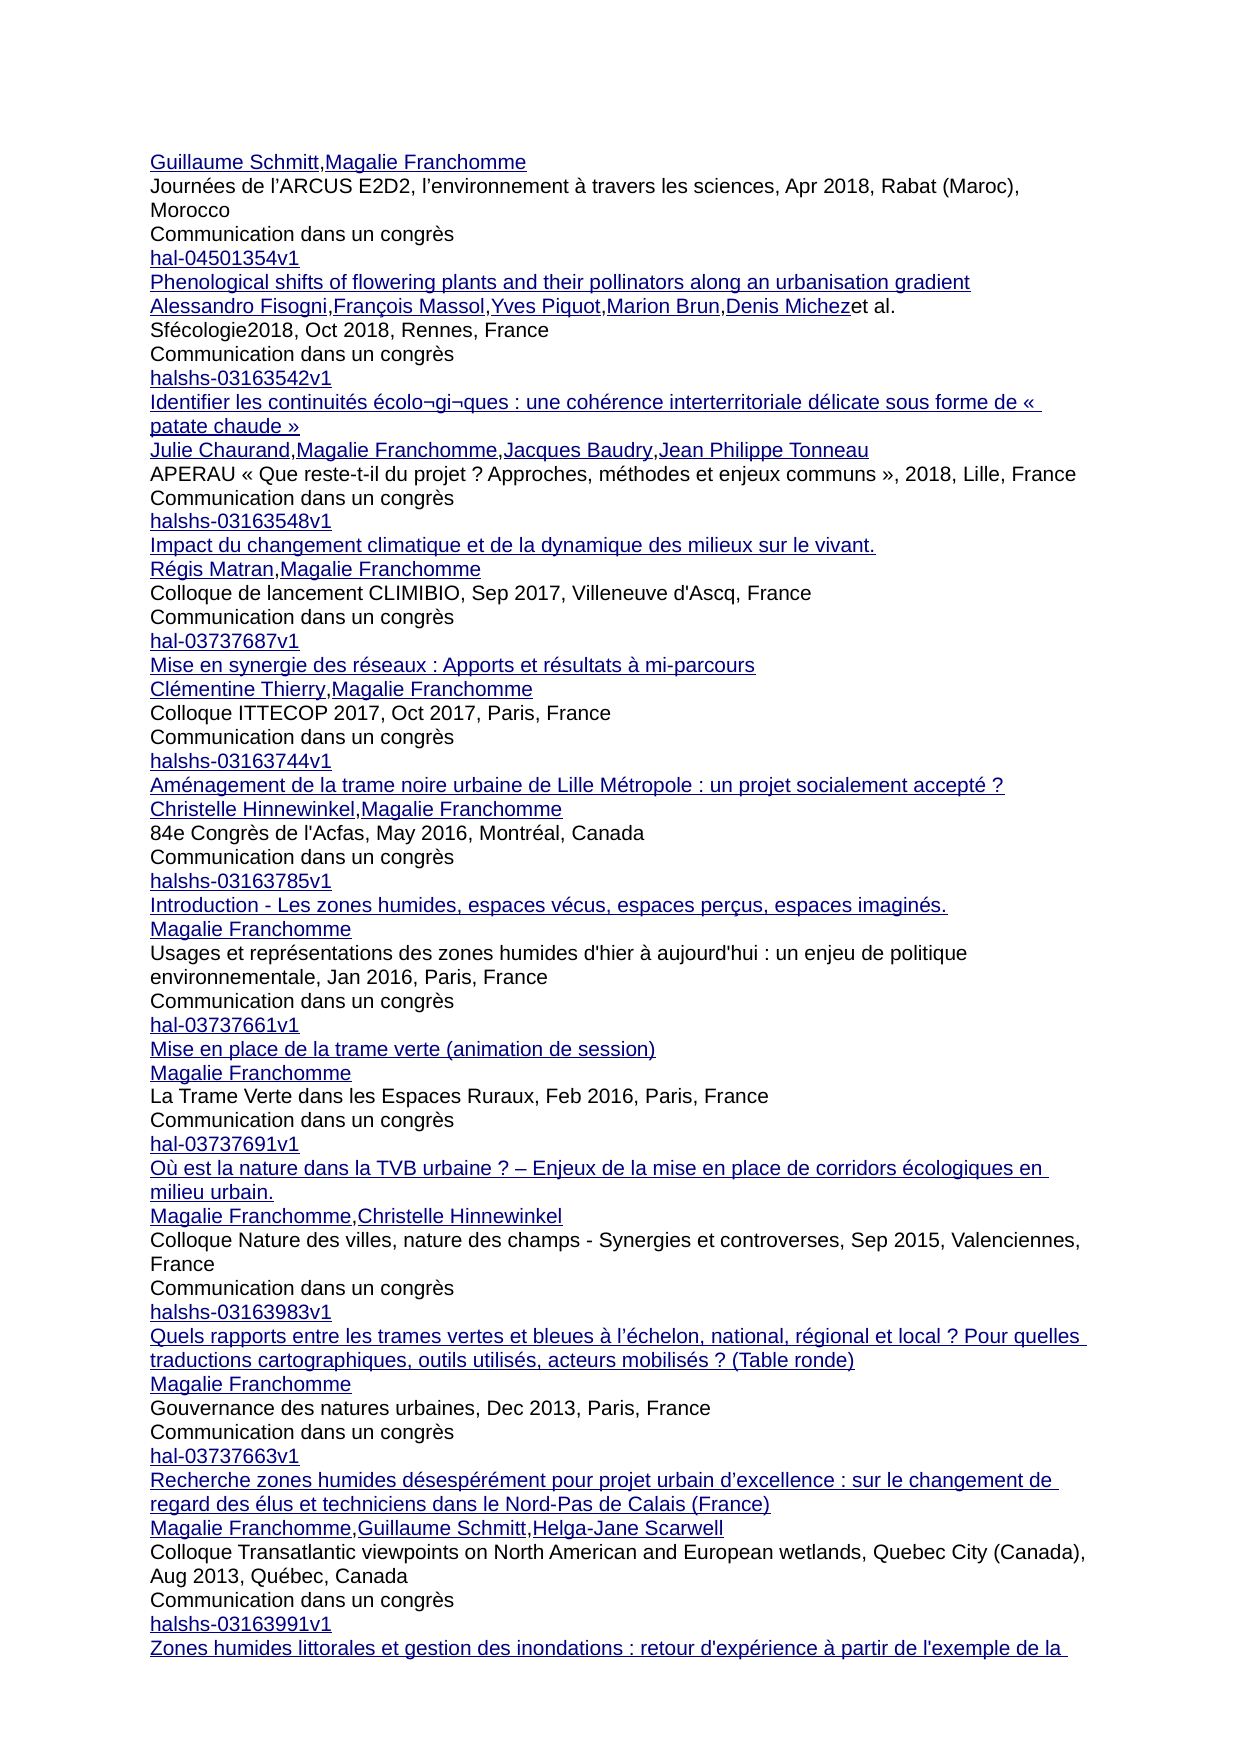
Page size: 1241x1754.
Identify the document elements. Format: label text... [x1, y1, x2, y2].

table_cell Identifier les continuités écolo¬gi¬ques : une cohérence interterritoriale délicate sous forme de « patate chaude » Julie Chaurand,Magalie Franchomme,Jacques Baudry,Jean Philippe Tonneau APERAU « Que reste-t-il du projet ? Approches, méthodes et enjeux communs », 2018, Lille, France Communication dans un congrès halshs-03163548v1 [150, 390, 1090, 533]
table_cell Aménagement de la trame noire urbaine de Lille Métropole : un projet socialement accepté ? Christelle Hinnewinkel,Magalie Franchomme 84e Congrès de l'Acfas, May 2016, Montréal, Canada Communication dans un congrès halshs-03163785v1 [150, 773, 1090, 893]
table_cell Guillaume Schmitt,Magalie Franchomme Journées de l’ARCUS E2D2, l’environnement à travers les sciences, Apr 2018, Rabat (Maroc), Morocco Communication dans un congrès hal-04501354v1 [150, 150, 1090, 270]
table_cell Recherche zones humides désespérément pour projet urbain d’excellence : sur le changement de regard des élus et techniciens dans le Nord-Pas de Calais (France) Magalie Franchomme,Guillaume Schmitt,Helga-Jane Scarwell Colloque Transatlantic viewpoints on North American and European wetlands, Quebec City (Canada), Aug 2013, Québec, Canada Communication dans un congrès halshs-03163991v1 [150, 1468, 1090, 1635]
table_cell Impact du changement climatique et de la dynamique des milieux sur le vivant. Régis Matran,Magalie Franchomme Colloque de lancement CLIMIBIO, Sep 2017, Villeneuve d'Ascq, France Communication dans un congrès hal-03737687v1 [150, 533, 1090, 653]
table_cell Mise en synergie des réseaux : Apports et résultats à mi-parcours Clémentine Thierry,Magalie Franchomme Colloque ITTECOP 2017, Oct 2017, Paris, France Communication dans un congrès halshs-03163744v1 [150, 653, 1090, 773]
table_cell Mise en place de la trame verte (animation de session) Magalie Franchomme La Trame Verte dans les Espaces Ruraux, Feb 2016, Paris, France Communication dans un congrès hal-03737691v1 [150, 1036, 1090, 1156]
table_cell Introduction - Les zones humides, espaces vécus, espaces perçus, espaces imaginés. Magalie Franchomme Usages et représentations des zones humides d'hier à aujourd'hui : un enjeu de politique environnementale, Jan 2016, Paris, France Communication dans un congrès hal-03737661v1 [150, 893, 1090, 1036]
table_cell Zones humides littorales et gestion des inondations : retour d'expérience à partir de l'exemple de la [150, 1635, 1090, 1659]
table_cell Phenological shifts of flowering plants and their pollinators along an urbanisation gradient Alessandro Fisogni,François Massol,Yves Piquot,Marion Brun,Denis Michezet al. Sfécologie2018, Oct 2018, Rennes, France Communication dans un congrès halshs-03163542v1 [150, 270, 1090, 389]
table_cell Où est la nature dans la TVB urbaine ? – Enjeux de la mise en place de corridors écologiques en milieu urbain. Magalie Franchomme,Christelle Hinnewinkel Colloque Nature des villes, nature des champs - Synergies et controverses, Sep 2015, Valenciennes, France Communication dans un congrès halshs-03163983v1 [150, 1156, 1090, 1324]
table_cell Quels rapports entre les trames vertes et bleues à l’échelon, national, régional et local ? Pour quelles traductions cartographiques, outils utilisés, acteurs mobilisés ? (Table ronde) Magalie Franchomme Gouvernance des natures urbaines, Dec 2013, Paris, France Communication dans un congrès hal-03737663v1 [150, 1324, 1090, 1468]
